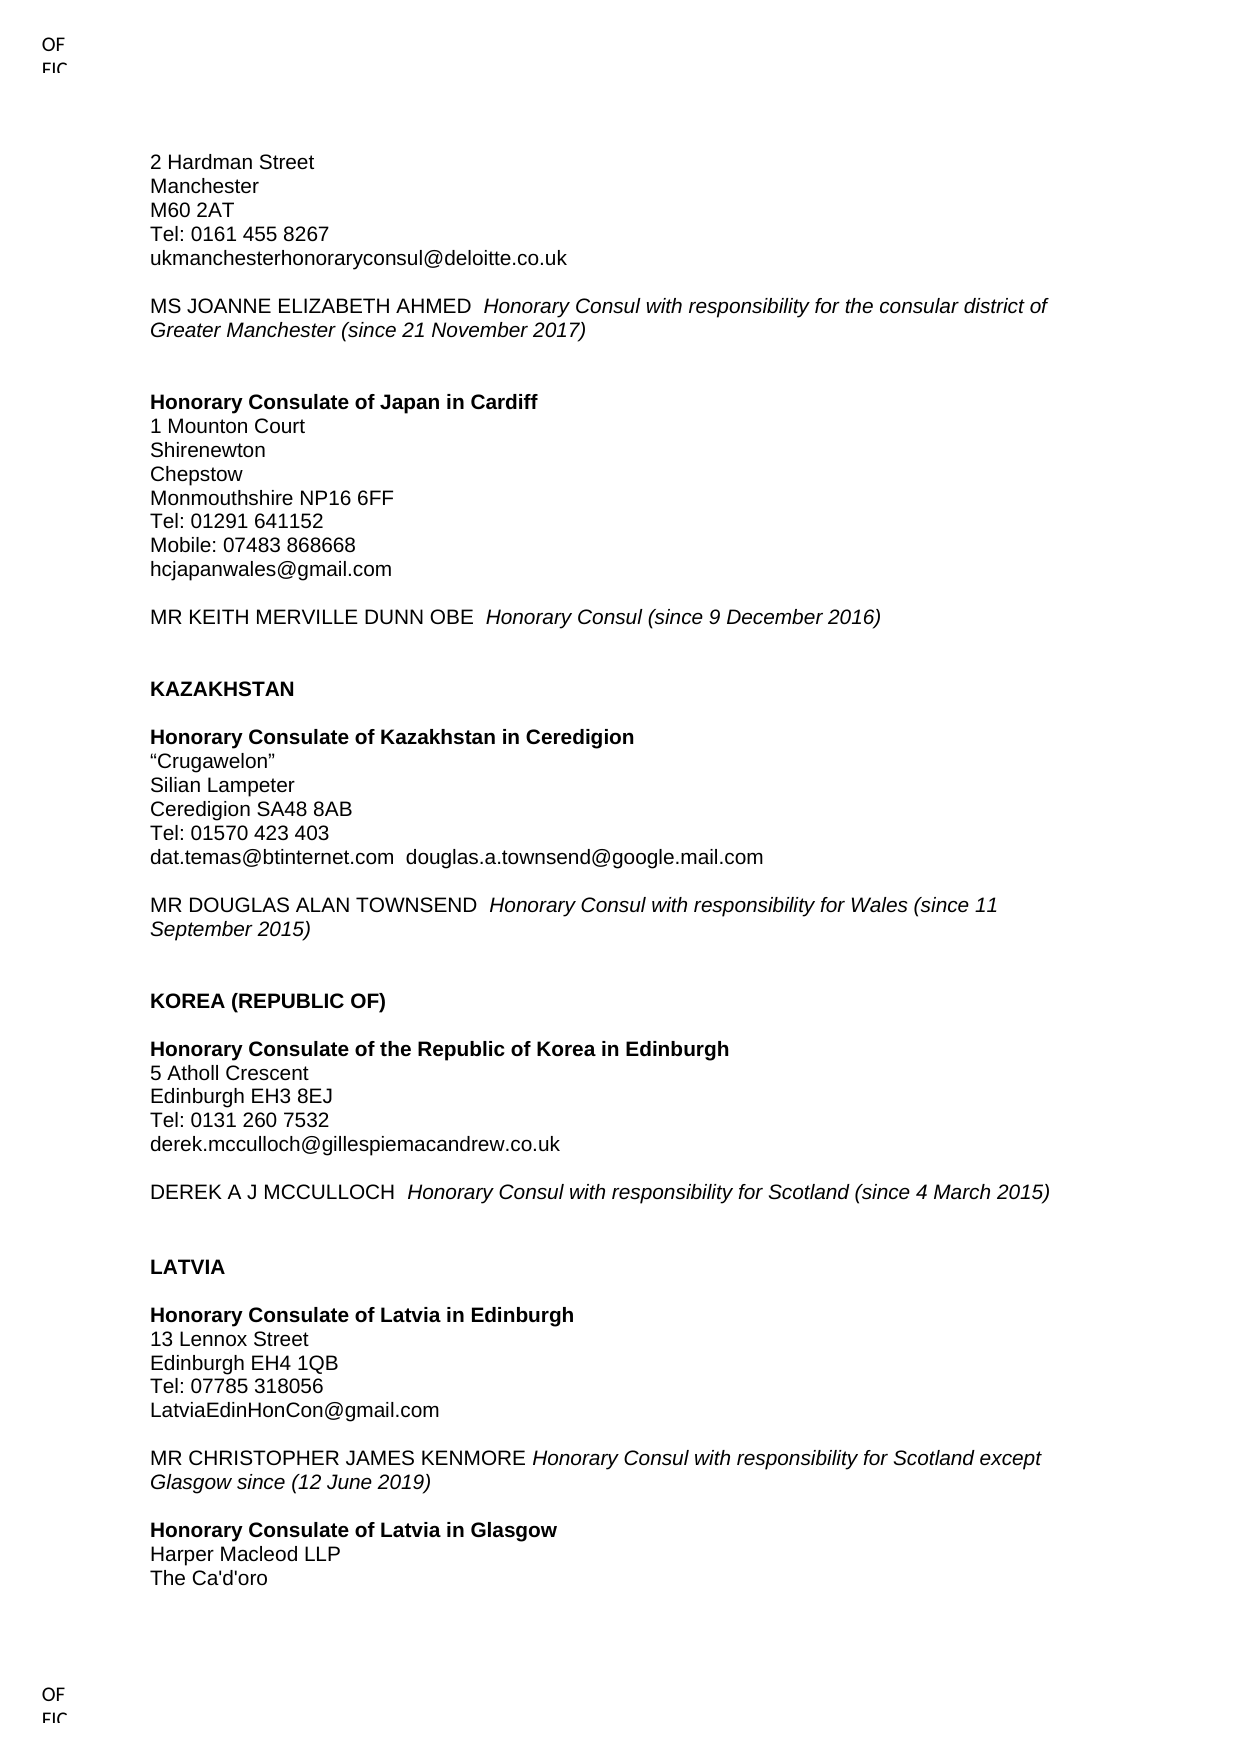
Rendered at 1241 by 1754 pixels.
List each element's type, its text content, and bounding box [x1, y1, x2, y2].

text dat.temas@btinternet.com douglas.a.townsend@google.mail.com [150, 845, 1090, 869]
text Tel: 01570 423 403 [150, 821, 1090, 845]
text Manchester [150, 174, 1090, 198]
text hcjapanwales@gmail.com [150, 557, 1090, 581]
text M60 2AT [150, 198, 1090, 222]
text 5 Atholl Crescent [150, 1060, 1090, 1084]
text Edinburgh EH3 8EJ [150, 1084, 1090, 1108]
text Ceredigion SA48 8AB [150, 797, 1090, 821]
text Shirenewton [150, 437, 1090, 461]
text MR CHRISTOPHER JAMES KENMORE Honorary Consul with responsibility for Scotland except Glasgow since (12 June 2019) [150, 1446, 1090, 1494]
text 13 Lennox Street [150, 1326, 1090, 1350]
text Honorary Consulate of Japan in Cardiff [150, 389, 1090, 413]
text Honorary Consulate of Kazakhstan in Ceredigion [150, 725, 1090, 749]
text 1 Mounton Court [150, 413, 1090, 437]
text LATVIA [150, 1254, 1090, 1278]
text Tel: 01291 641152 [150, 509, 1090, 533]
text The Ca'd'oro [150, 1566, 1090, 1590]
text LatviaEdinHonCon@gmail.com [150, 1398, 1090, 1422]
text MS JOANNE ELIZABETH AHMED Honorary Consul with responsibility for the consular district of Greater Manchester (since 21 November 2017) [150, 294, 1090, 342]
text DEREK A J MCCULLOCH Honorary Consul with responsibility for Scotland (since 4 March 2015) [150, 1180, 1090, 1204]
text Silian Lampeter [150, 773, 1090, 797]
text ukmanchesterhonoraryconsul@deloitte.co.uk [150, 246, 1090, 270]
text Honorary Consulate of the Republic of Korea in Edinburgh [150, 1036, 1090, 1060]
text Chepstow [150, 461, 1090, 485]
text Tel: 0161 455 8267 [150, 222, 1090, 246]
text “Crugawelon” [150, 749, 1090, 773]
text Harper Macleod LLP [150, 1542, 1090, 1566]
text KOREA (REPUBLIC OF) [150, 988, 1090, 1012]
text Tel: 0131 260 7532 [150, 1108, 1090, 1132]
text 2 Hardman Street [150, 150, 1090, 174]
text derek.mcculloch@gillespiemacandrew.co.uk [150, 1132, 1090, 1156]
text MR KEITH MERVILLE DUNN OBE Honorary Consul (since 9 December 2016) [150, 605, 1090, 629]
text Honorary Consulate of Latvia in Edinburgh [150, 1302, 1090, 1326]
text Edinburgh EH4 1QB [150, 1350, 1090, 1374]
text Honorary Consulate of Latvia in Glasgow [150, 1518, 1090, 1542]
text Monmouthshire NP16 6FF [150, 485, 1090, 509]
text Tel: 07785 318056 [150, 1374, 1090, 1398]
text MR DOUGLAS ALAN TOWNSEND Honorary Consul with responsibility for Wales (since 11 September 2015) [150, 893, 1090, 941]
text Mobile: 07483 868668 [150, 533, 1090, 557]
text KAZAKHSTAN [150, 677, 1090, 701]
